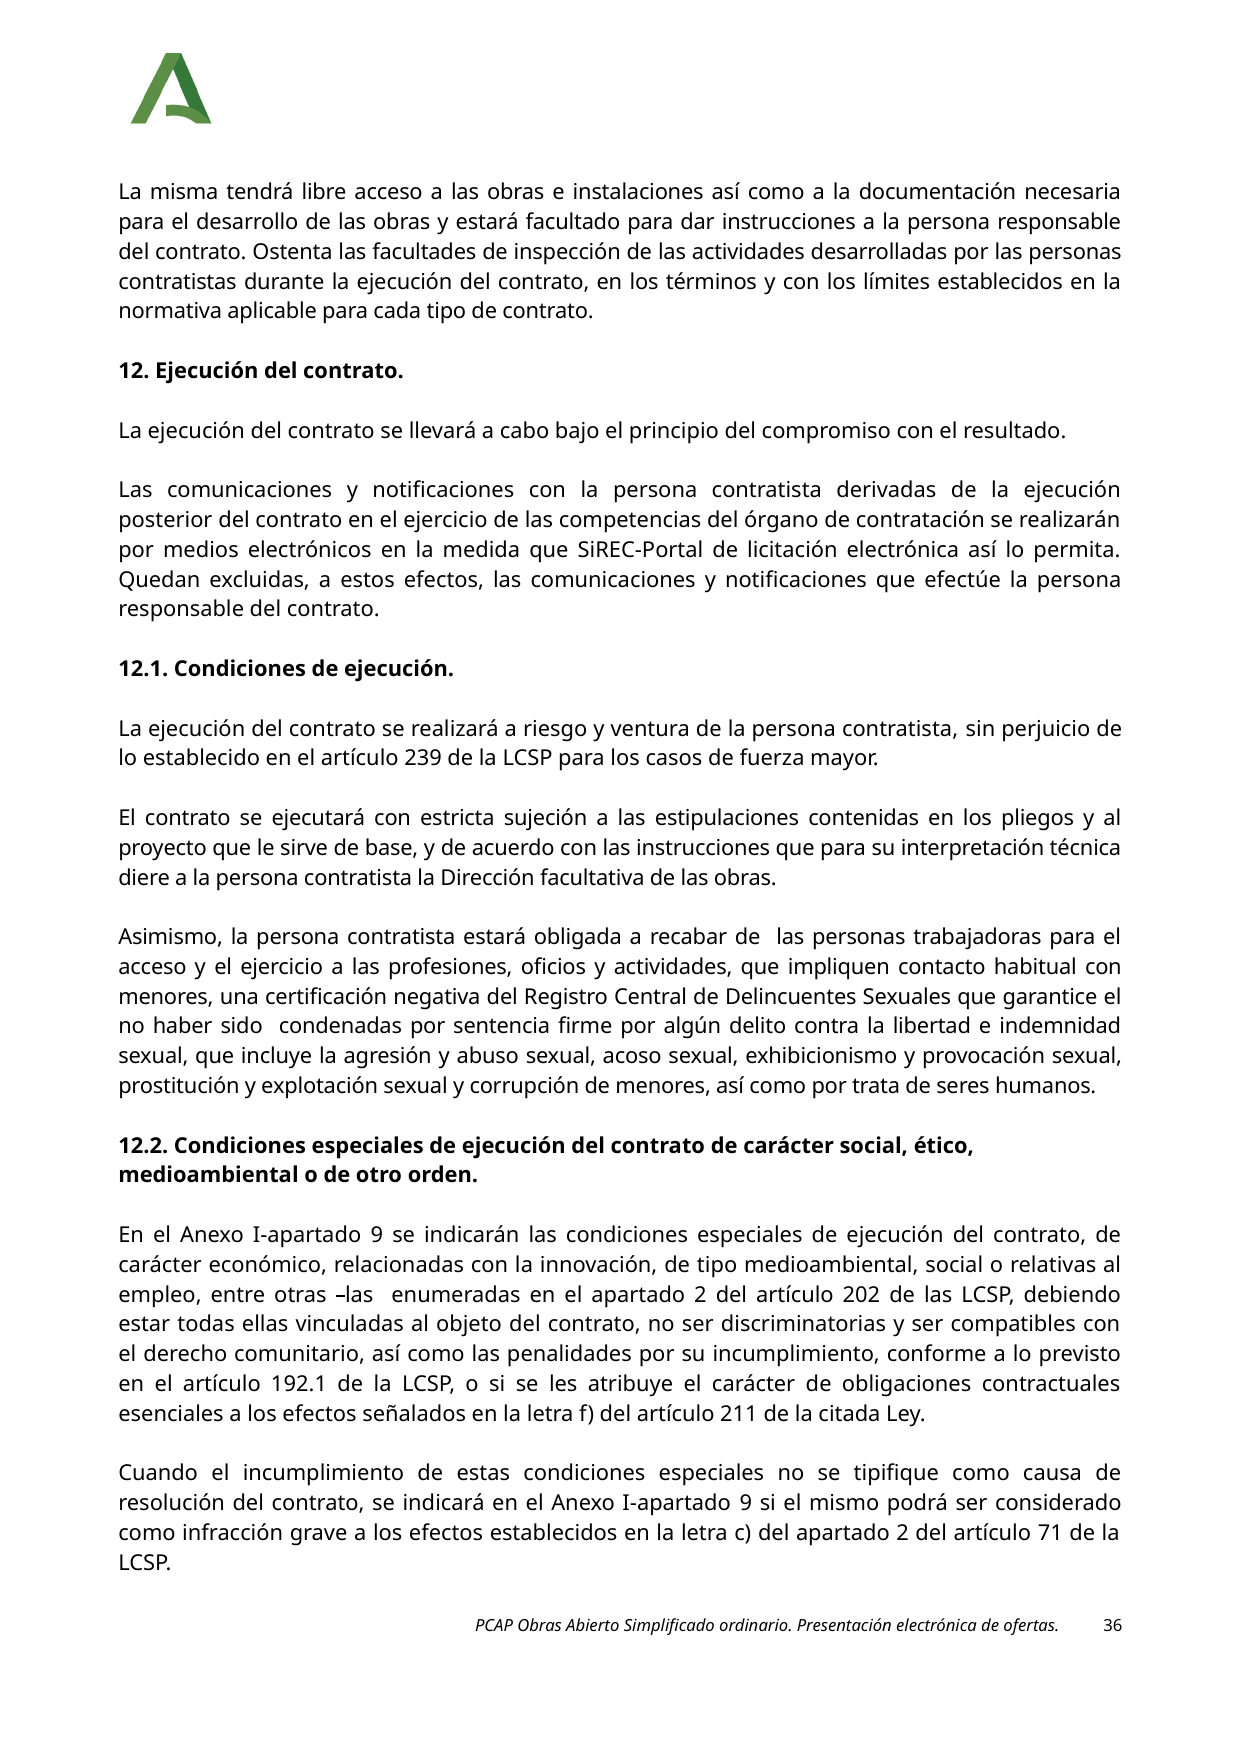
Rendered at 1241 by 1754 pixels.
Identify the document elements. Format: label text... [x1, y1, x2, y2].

picture [127, 48, 216, 128]
text En el Anexo I-apartado 9 se indicarán las condiciones especiales de ejecución del contrato, de carácter económico, relacionadas con la innovación, de tipo medioambiental, social o relativas al empleo, entre otras las enumeradas en el apartado 2 del artículo 202 de las LCSP, debiendo estar todas ellas vinculadas al objeto del contrato, no ser discriminatorias y ser compatibles con el derecho comunitario, así como las penalidades por su incumplimiento, conforme a lo previsto en el artículo 192.1 de la LCSP, o si se les atribuye el carácter de obligaciones contractuales esenciales a los efectos señalados en la letra f) del artículo 211 de la citada Ley. [118, 1219, 1122, 1428]
text La ejecución del contrato se llevará a cabo bajo el principio del compromiso con el resultado. [118, 415, 1122, 444]
text Cuando el incumplimiento de estas condiciones especiales no se tipifique como causa de resolución del contrato, se indicará en el Anexo I-apartado 9 si el mismo podrá ser considerado como infracción grave a los efectos establecidos en la letra c) del apartado 2 del artículo 71 de la LCSP. [118, 1457, 1122, 1577]
text El contrato se ejecutará con estricta sujeción a las estipulaciones contenidas en los pliegos y al proyecto que le sirve de base, y de acuerdo con las instrucciones que para su interpretación técnica diere a la persona contratista la Dirección facultativa de las obras. [118, 802, 1122, 891]
text Las comunicaciones y notificaciones con la persona contratista derivadas de la ejecución posterior del contrato en el ejercicio de las competencias del órgano de contratación se realizarán por medios electrónicos en la medida que SiREC-Portal de licitación electrónica así lo permita. Quedan excluidas, a estos efectos, las comunicaciones y notificaciones que efectúe la persona responsable del contrato. [118, 474, 1122, 623]
subtitle 12.1. Condiciones de ejecución. [118, 653, 1122, 683]
text La misma tendrá libre acceso a las obras e instalaciones así como a la documentación necesaria para el desarrollo de las obras y estará facultado para dar instrucciones a la persona responsable del contrato. Ostenta las facultades de inspección de las actividades desarrolladas por las personas contratistas durante la ejecución del contrato, en los términos y con los límites establecidos en la normativa aplicable para cada tipo de contrato. [118, 176, 1122, 325]
subtitle 12.2. Condiciones especiales de ejecución del contrato de carácter social, ético, medioambiental o de otro orden. [118, 1130, 1122, 1189]
text La ejecución del contrato se realizará a riesgo y ventura de la persona contratista, sin perjuicio de lo establecido en el artículo 239 de la LCSP para los casos de fuerza mayor. [118, 713, 1122, 772]
subtitle 12. Ejecución del contrato. [118, 355, 1122, 385]
text Asimismo, la persona contratista estará obligada a recabar de las personas trabajadoras para el acceso y el ejercicio a las profesiones, oficios y actividades, que impliquen contacto habitual con menores, una certificación negativa del Registro Central de Delincuentes Sexuales que garantice el no haber sido condenadas por sentencia firme por algún delito contra la libertad e indemnidad sexual, que incluye la agresión y abuso sexual, acoso sexual, exhibicionismo y provocación sexual, prostitución y explotación sexual y corrupción de menores, así como por trata de seres humanos. [118, 921, 1122, 1100]
